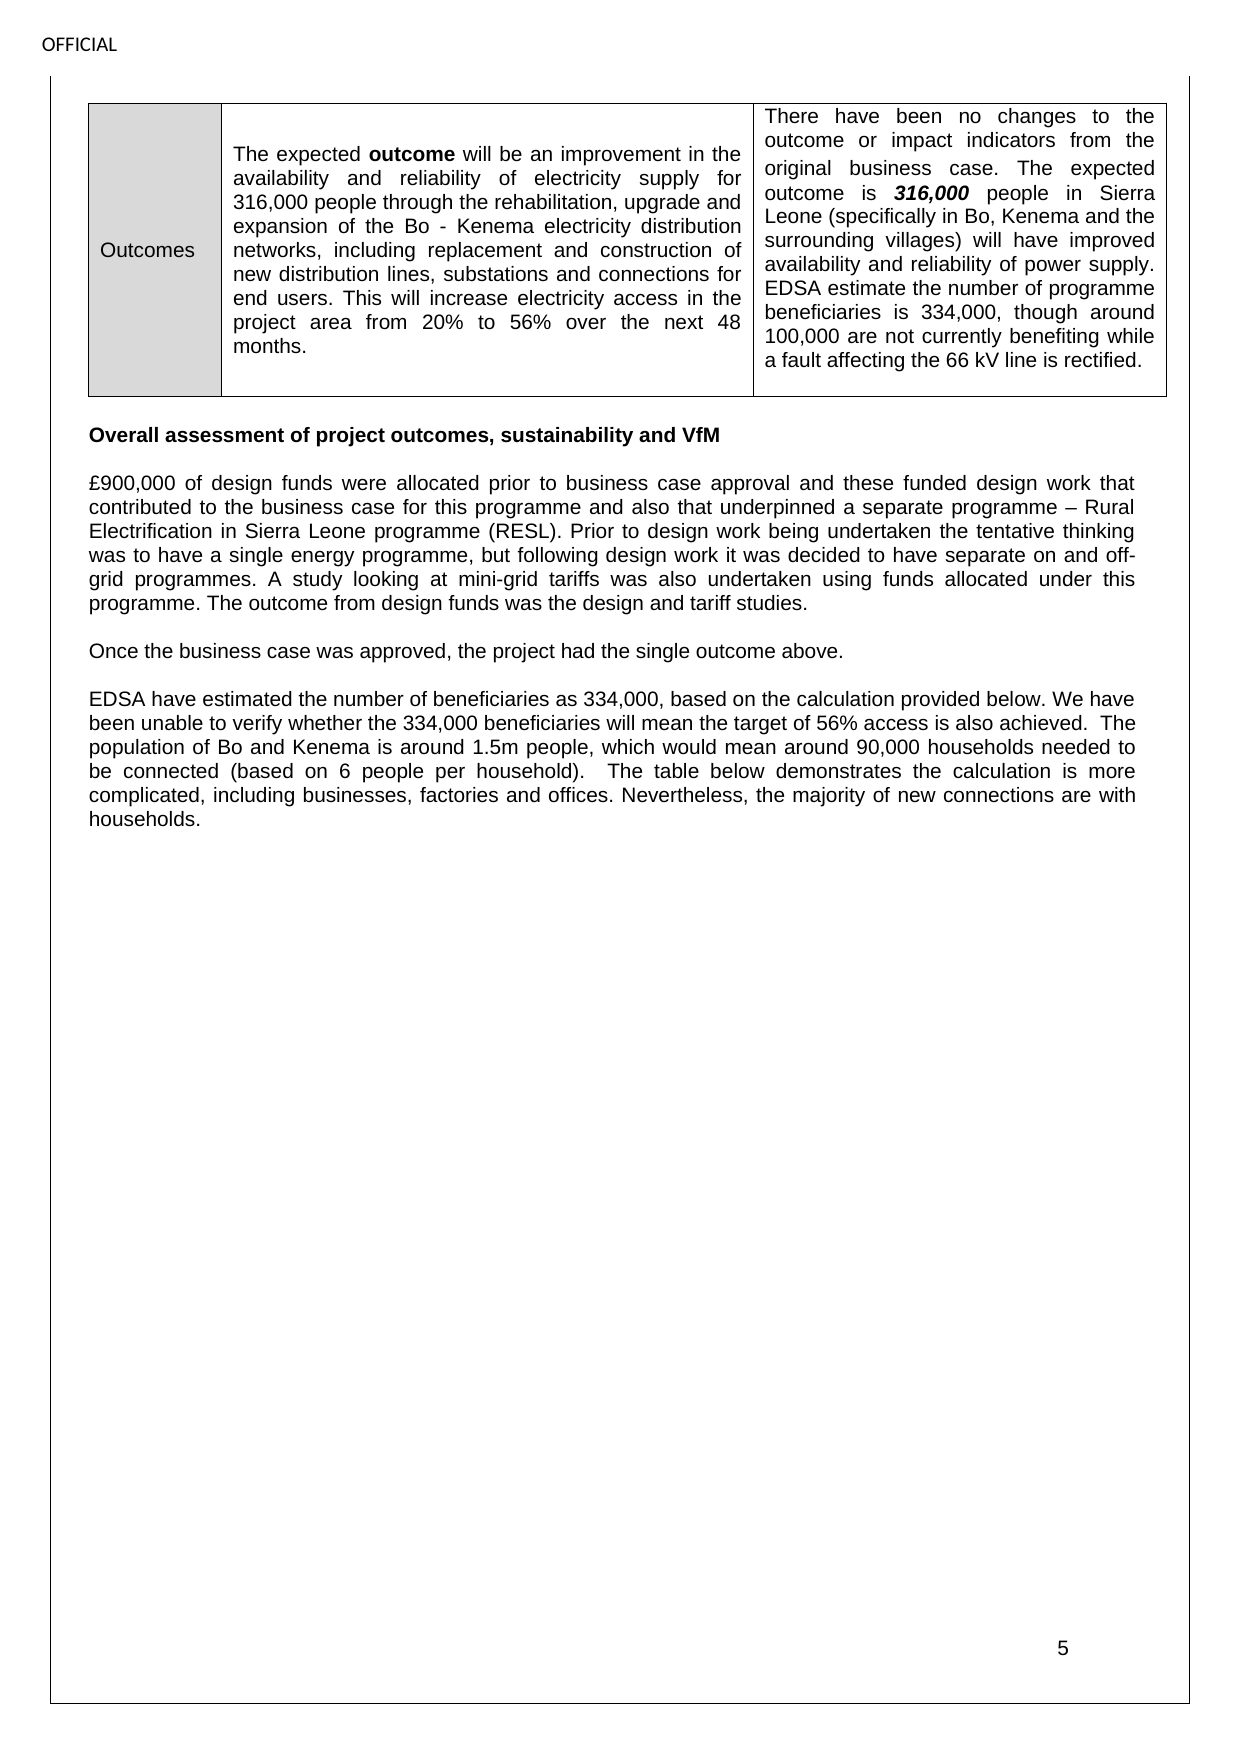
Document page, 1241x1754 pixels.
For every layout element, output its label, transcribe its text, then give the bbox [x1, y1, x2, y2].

table_cell There have been no changes to the outcome or impact indicators from the original business case. The expected outcome is 316,000 people in Sierra Leone (specifically in Bo, Kenema and the surrounding villages) will have improved availability and reliability of power supply. EDSA estimate the number of programme beneficiaries is 334,000, though around 100,000 are not currently benefiting while a fault affecting the 66 kV line is rectified. [754, 104, 1166, 396]
text Once the business case was approved, the project had the single outcome above. [89, 639, 1137, 663]
text £900,000 of design funds were allocated prior to business case approval and these funded design work that contributed to the business case for this programme and also that underpinned a separate programme – Rural Electrification in Sierra Leone programme (RESL). Prior to design work being undertaken the tentative thinking was to have a single energy programme, but following design work it was decided to have separate on and off-grid programmes. A study looking at mini-grid tariffs was also undertaken using funds allocated under this programme. The outcome from design funds was the design and tariff studies. [89, 471, 1137, 615]
text Overall assessment of project outcomes, sustainability and VfM [89, 423, 1137, 447]
table_cell Outcomes [89, 104, 221, 396]
text EDSA have estimated the number of beneficiaries as 334,000, based on the calculation provided below. We have been unable to verify whether the 334,000 beneficiaries will mean the target of 56% access is also achieved. The population of Bo and Kenema is around 1.5m people, which would mean around 90,000 households needed to be connected (based on 6 people per household). The table below demonstrates the calculation is more complicated, including businesses, factories and offices. Nevertheless, the majority of new connections are with households. [89, 687, 1137, 831]
table_cell The expected outcome will be an improvement in the availability and reliability of electricity supply for 316,000 people through the rehabilitation, upgrade and expansion of the Bo - Kenema electricity distribution networks, including replacement and construction of new distribution lines, substations and connections for end users. This will increase electricity access in the project area from 20% to 56% over the next 48 months. [222, 104, 753, 396]
